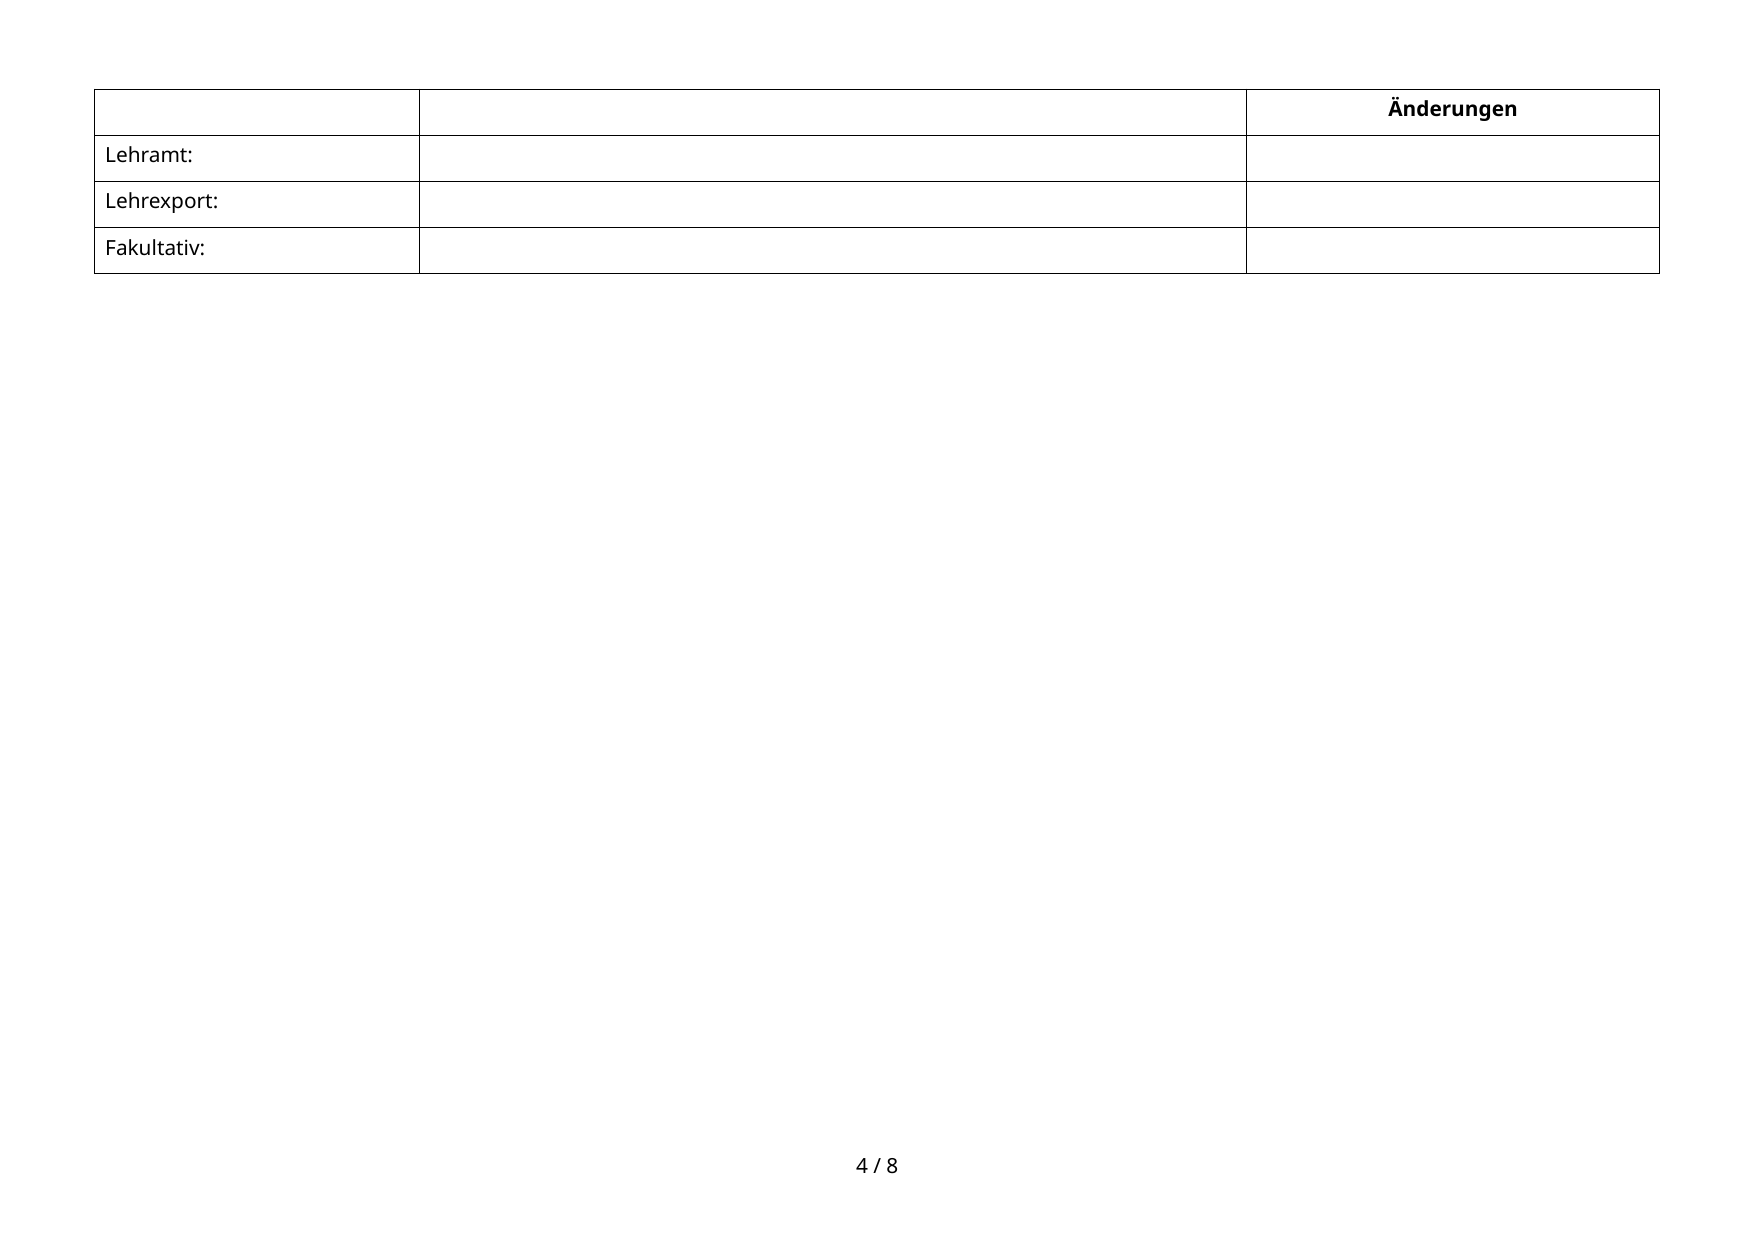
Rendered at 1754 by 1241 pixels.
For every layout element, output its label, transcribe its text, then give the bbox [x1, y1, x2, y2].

table_cell [1247, 228, 1659, 273]
table_cell Fakultativ: [95, 228, 419, 273]
table_cell Lehrexport: [95, 182, 419, 227]
table_cell [420, 182, 1246, 227]
table_cell Lehramt: [95, 136, 419, 181]
table_header Änderungen [1247, 90, 1659, 134]
table_cell [1247, 182, 1659, 227]
table_cell [420, 228, 1246, 273]
table_cell [420, 136, 1246, 181]
table_cell [1247, 136, 1659, 181]
table_header [420, 90, 1246, 134]
table_header [95, 90, 419, 134]
